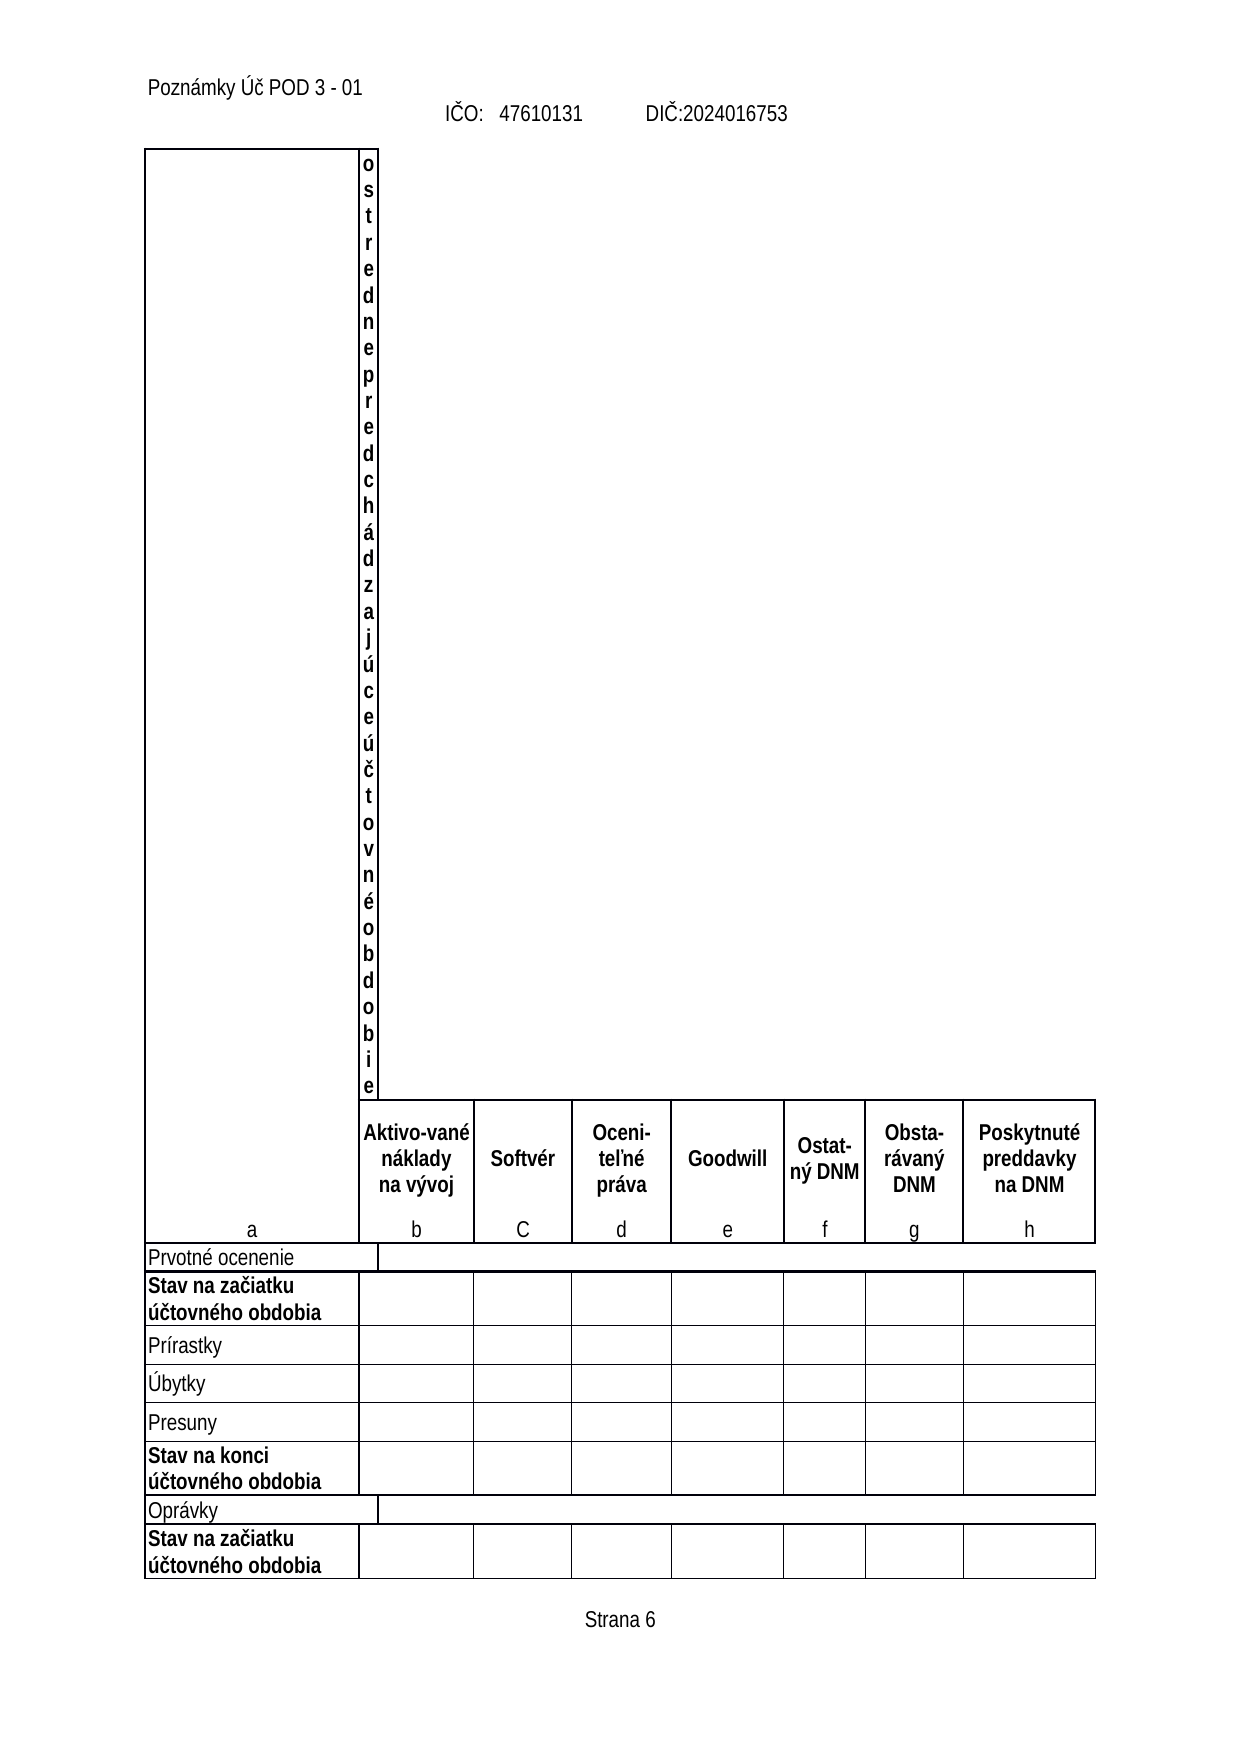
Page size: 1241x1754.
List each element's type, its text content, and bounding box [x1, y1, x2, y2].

table_cell [474, 1415, 571, 1468]
table_cell [784, 1499, 865, 1552]
table_cell Stav na začiatku účtovného obdobia [146, 1246, 358, 1299]
table_cell [672, 1553, 783, 1590]
table_header [474, 148, 572, 1072]
table_cell [672, 1338, 783, 1376]
table_cell [474, 1246, 571, 1299]
table_cell [784, 1218, 861, 1244]
table_cell [866, 1499, 963, 1552]
table_cell Poskytnuté preddavky na DNM [964, 1074, 1094, 1189]
table_cell [572, 1470, 671, 1497]
table_cell [784, 1300, 865, 1337]
table_cell [474, 1377, 571, 1414]
table_header [865, 148, 963, 1072]
table_cell Úbytky [146, 1338, 358, 1376]
table_cell [360, 1338, 473, 1376]
table_cell [360, 1499, 473, 1552]
table_cell [572, 1553, 671, 1590]
table_cell b [360, 1189, 473, 1216]
table_header [963, 148, 1095, 1072]
table_cell Prvotné ocenenie [146, 1218, 377, 1244]
table_cell Stav na začiatku účtovného obdobia [146, 1499, 358, 1552]
table_cell [474, 1338, 571, 1376]
table_cell [861, 1470, 865, 1497]
table_cell a [146, 1189, 358, 1216]
table_cell [964, 1499, 1095, 1552]
table_cell [672, 1377, 783, 1414]
table_cell [572, 1499, 671, 1552]
table_cell [360, 1415, 473, 1468]
table_cell [360, 1300, 473, 1337]
table_cell [474, 1218, 572, 1244]
table_cell Softvér [475, 1074, 571, 1189]
table_header [146, 150, 358, 1189]
table_header [671, 148, 784, 1072]
table_cell [572, 1246, 671, 1299]
table_cell Goodwill [672, 1074, 783, 1189]
table_cell [672, 1499, 783, 1552]
table_cell [474, 1470, 572, 1497]
table_cell [572, 1300, 671, 1337]
table_header [572, 148, 671, 1072]
table_cell Ostat-ný DNM [785, 1074, 864, 1189]
table_cell Presuny [146, 1377, 358, 1414]
table_cell [672, 1300, 783, 1337]
table_cell [672, 1415, 783, 1468]
table_cell [474, 1300, 571, 1337]
table_cell [784, 1377, 865, 1414]
table_cell Oprávky [146, 1470, 377, 1497]
table_cell [474, 1499, 571, 1552]
table_cell g [866, 1189, 962, 1216]
table_cell [866, 1300, 963, 1337]
table_cell [866, 1338, 963, 1376]
table_cell [861, 1218, 865, 1244]
table_cell [964, 1338, 1095, 1376]
table_cell [865, 1218, 963, 1244]
table_cell [572, 1218, 671, 1244]
table_cell Prírastky [146, 1300, 358, 1337]
table_cell Oceni-teľné práva [573, 1074, 670, 1189]
table_cell Stav na konci účtovného obdobia [146, 1415, 358, 1468]
table_cell [964, 1377, 1095, 1414]
table_cell [474, 1553, 571, 1590]
table_cell [360, 1377, 473, 1414]
table_cell [866, 1553, 963, 1590]
table_cell [963, 1218, 1095, 1244]
table_cell [572, 1415, 671, 1468]
table_cell f [785, 1189, 864, 1216]
table_cell [360, 1553, 473, 1590]
table_cell [784, 1338, 865, 1376]
table_cell [964, 1415, 1095, 1468]
table_cell [784, 1415, 865, 1468]
table_cell [671, 1218, 784, 1244]
table_cell Obsta- rávaný DNM [866, 1074, 962, 1189]
table_cell [784, 1246, 865, 1299]
table_cell Aktivo-vané náklady na vývoj [360, 1074, 473, 1189]
table_cell [360, 1246, 473, 1299]
table_cell [784, 1553, 865, 1590]
table_cell [865, 1470, 963, 1497]
table_cell [866, 1246, 963, 1299]
table_header Bezprostredne predchádzajúce účtovné obdobie [360, 150, 377, 1072]
table_cell [672, 1246, 783, 1299]
table_cell [963, 1470, 1095, 1497]
table_cell d [573, 1189, 670, 1216]
table_cell [964, 1300, 1095, 1337]
table_cell [572, 1377, 671, 1414]
table_cell C [475, 1189, 571, 1216]
table_cell [379, 1470, 474, 1497]
table_cell [866, 1377, 963, 1414]
table_cell [784, 1470, 861, 1497]
table_cell h [964, 1189, 1094, 1216]
table_header [861, 148, 865, 1072]
table_cell [964, 1246, 1095, 1299]
table_cell [964, 1553, 1095, 1590]
table_cell e [672, 1189, 783, 1216]
table_cell [866, 1415, 963, 1468]
table_header [784, 148, 861, 1072]
table_header [379, 148, 474, 1072]
table_cell [572, 1338, 671, 1376]
table_cell [379, 1218, 474, 1244]
table_cell [671, 1470, 784, 1497]
table_cell Prírastky [146, 1553, 358, 1590]
